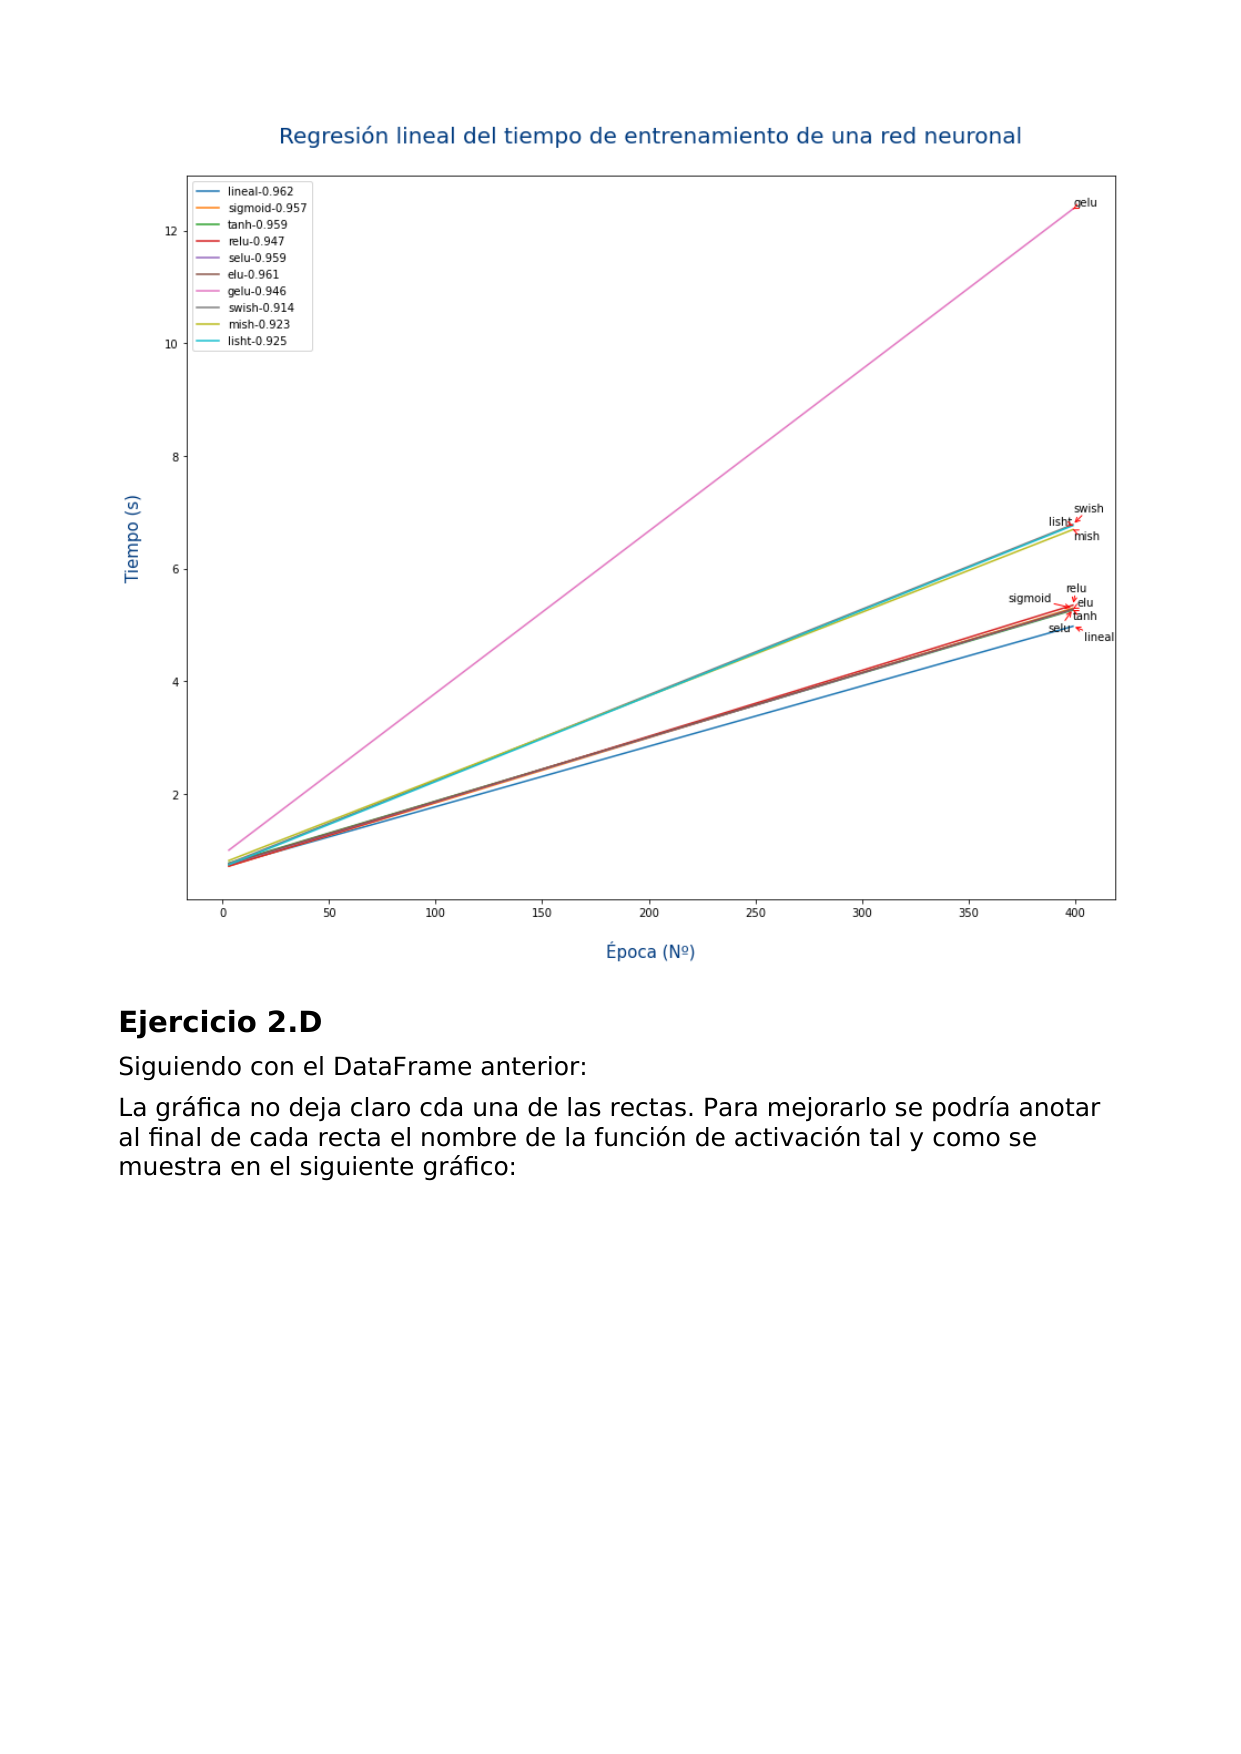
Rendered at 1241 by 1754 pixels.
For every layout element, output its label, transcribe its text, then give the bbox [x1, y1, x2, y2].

text La gráfica no deja claro cda una de las rectas. Para mejorarlo se podría anotar al final de cada recta el nombre de la función de activación tal y como se muestra en el siguiente gráfico: [118, 1094, 1122, 1181]
picture [118, 118, 1123, 968]
text Siguiendo con el DataFrame anterior: [118, 1052, 1122, 1081]
subtitle Ejercicio 2.D [118, 1006, 1122, 1039]
